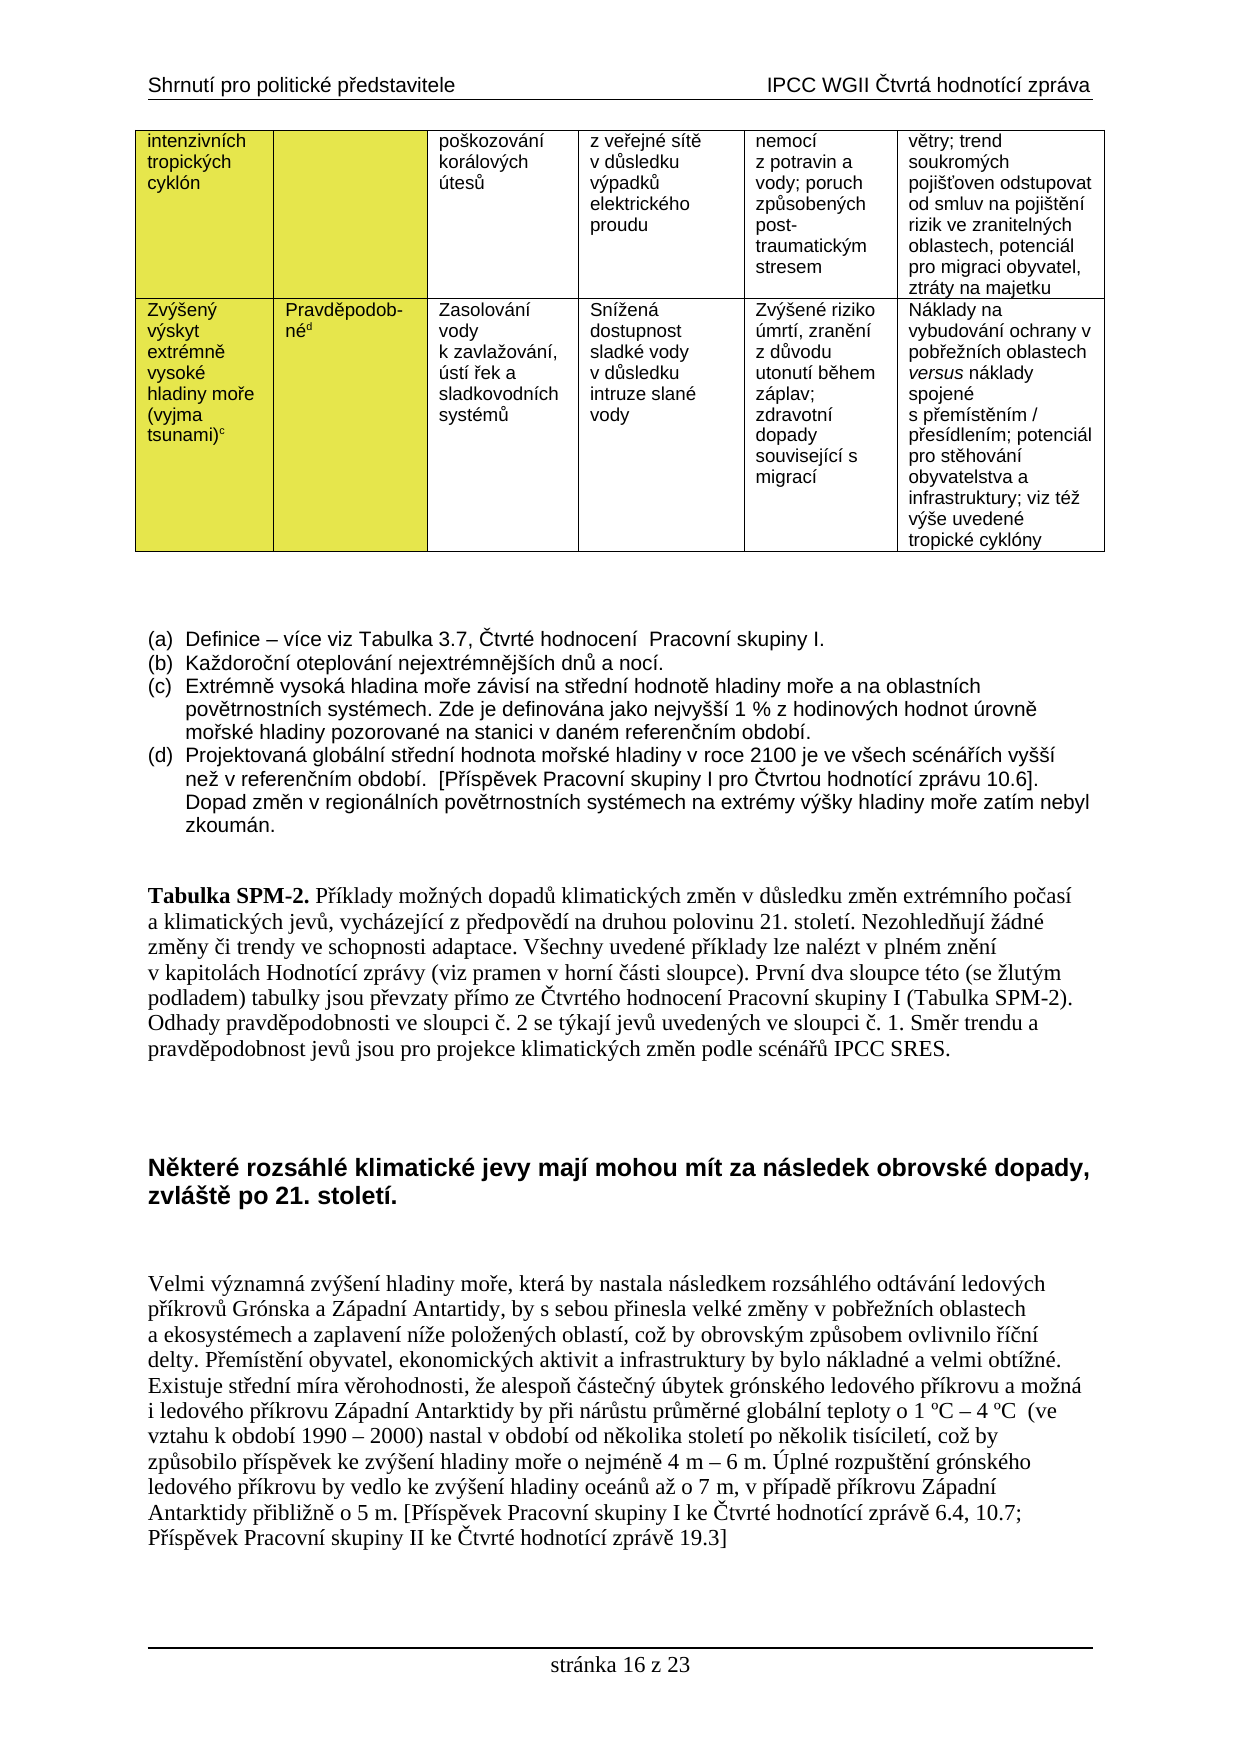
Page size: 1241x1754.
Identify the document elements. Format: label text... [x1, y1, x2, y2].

table_cell větry; trend soukromých pojišťoven odstupovat od smluv na pojištění rizik ve zranitelných oblastech, potenciál pro migraci obyvatel, ztráty na majetku [898, 131, 1104, 298]
list Každoroční oteplování nejextrémnějších dnů a nocí. [148, 651, 1093, 674]
table_cell Zvýšené riziko úmrtí, zranění z důvodu utonutí během záplav; zdravotní dopady související s migrací [745, 299, 897, 551]
table_cell [274, 131, 427, 298]
table_cell intenzivních tropických cyklón [136, 131, 273, 298]
list Projektovaná globální střední hodnota mořské hladiny v roce 2100 je ve všech scénářích vyšší než v referenčním období. [Příspěvek Pracovní skupiny I pro Čtvrtou hodnotící zprávu 10.6]. Dopad změn v regionálních povětrnostních systémech na extrémy výšky hladiny moře zatím nebyl zkoumán. [148, 744, 1093, 837]
table_cell Snížená dostupnost sladké vody v důsledku intruze slané vody [579, 299, 744, 551]
text Tabulka SPM-2. Příklady možných dopadů klimatických změn v důsledku změn extrémního počasí a klimatických jevů, vycházející z předpovědí na druhou polovinu 21. století. Nezohledňují žádné změny či trendy ve schopnosti adaptace. Všechny uvedené příklady lze nalézt v plném znění v kapitolách Hodnotící zprávy (viz pramen v horní části sloupce). První dva sloupce této (se žlutým podladem) tabulky jsou převzaty přímo ze Čtvrtého hodnocení Pracovní skupiny I (Tabulka SPM-2). Odhady pravděpodobnosti ve sloupci č. 2 se týkají jevů uvedených ve sloupci č. 1. Směr trendu a pravděpodobnost jevů jsou pro projekce klimatických změn podle scénářů IPCC SRES. [148, 883, 1093, 1061]
text Velmi významná zvýšení hladiny moře, která by nastala následkem rozsáhlého odtávání ledových příkrovů Grónska a Západní Antartidy, by s sebou přinesla velké změny v pobřežních oblastech a ekosystémech a zaplavení níže položených oblastí, což by obrovským způsobem ovlivnilo říční delty. Přemístění obyvatel, ekonomických aktivit a infrastruktury by bylo nákladné a velmi obtížné. Existuje střední míra věrohodnosti, že alespoň částečný úbytek grónského ledového příkrovu a možná i ledového příkrovu Západní Antarktidy by při nárůstu průměrné globální teploty o 1 ºC – 4 ºC (ve vztahu k období 1990 – 2000) nastal v období od několika století po několik tisíciletí, což by způsobilo příspěvek ke zvýšení hladiny moře o nejméně 4 m – 6 m. Úplné rozpuštění grónského ledového příkrovu by vedlo ke zvýšení hladiny oceánů až o 7 m, v případě příkrovu Západní Antarktidy přibližně o 5 m. [Příspěvek Pracovní skupiny I ke Čtvrté hodnotící zprávě 6.4, 10.7; Příspěvek Pracovní skupiny II ke Čtvrté hodnotící zprávě 19.3] [148, 1271, 1093, 1551]
table_cell Zvýšený výskyt extrémně vysoké hladiny moře (vyjma tsunami)c [136, 299, 273, 551]
table_cell Zasolování vody k zavlažování, ústí řek a sladkovodních systémů [428, 299, 578, 551]
table_cell Náklady na vybudování ochrany v pobřežních oblastech versus náklady spojené s přemístěním / přesídlením; potenciál pro stěhování obyvatelstva a infrastruktury; viz též výše uvedené tropické cyklóny [898, 299, 1104, 551]
list Extrémně vysoká hladina moře závisí na střední hodnotě hladiny moře a na oblastních povětrnostních systémech. Zde je definována jako nejvyšší 1 % z hodinových hodnot úrovně mořské hladiny pozorované na stanici v daném referenčním období. [148, 674, 1093, 744]
table_cell Pravděpodob-néd [274, 299, 427, 551]
table_cell nemocí z potravin a vody; poruch způsobených post-traumatickým stresem [745, 131, 897, 298]
text Některé rozsáhlé klimatické jevy mají mohou mít za následek obrovské dopady, zvláště po 21. století. [148, 1154, 1093, 1210]
list Definice – více viz Tabulka 3.7, Čtvrté hodnocení Pracovní skupiny I. [148, 628, 1093, 651]
table_cell z veřejné sítě v důsledku výpadků elektrického proudu [579, 131, 744, 298]
table_cell poškozování korálových útesů [428, 131, 578, 298]
